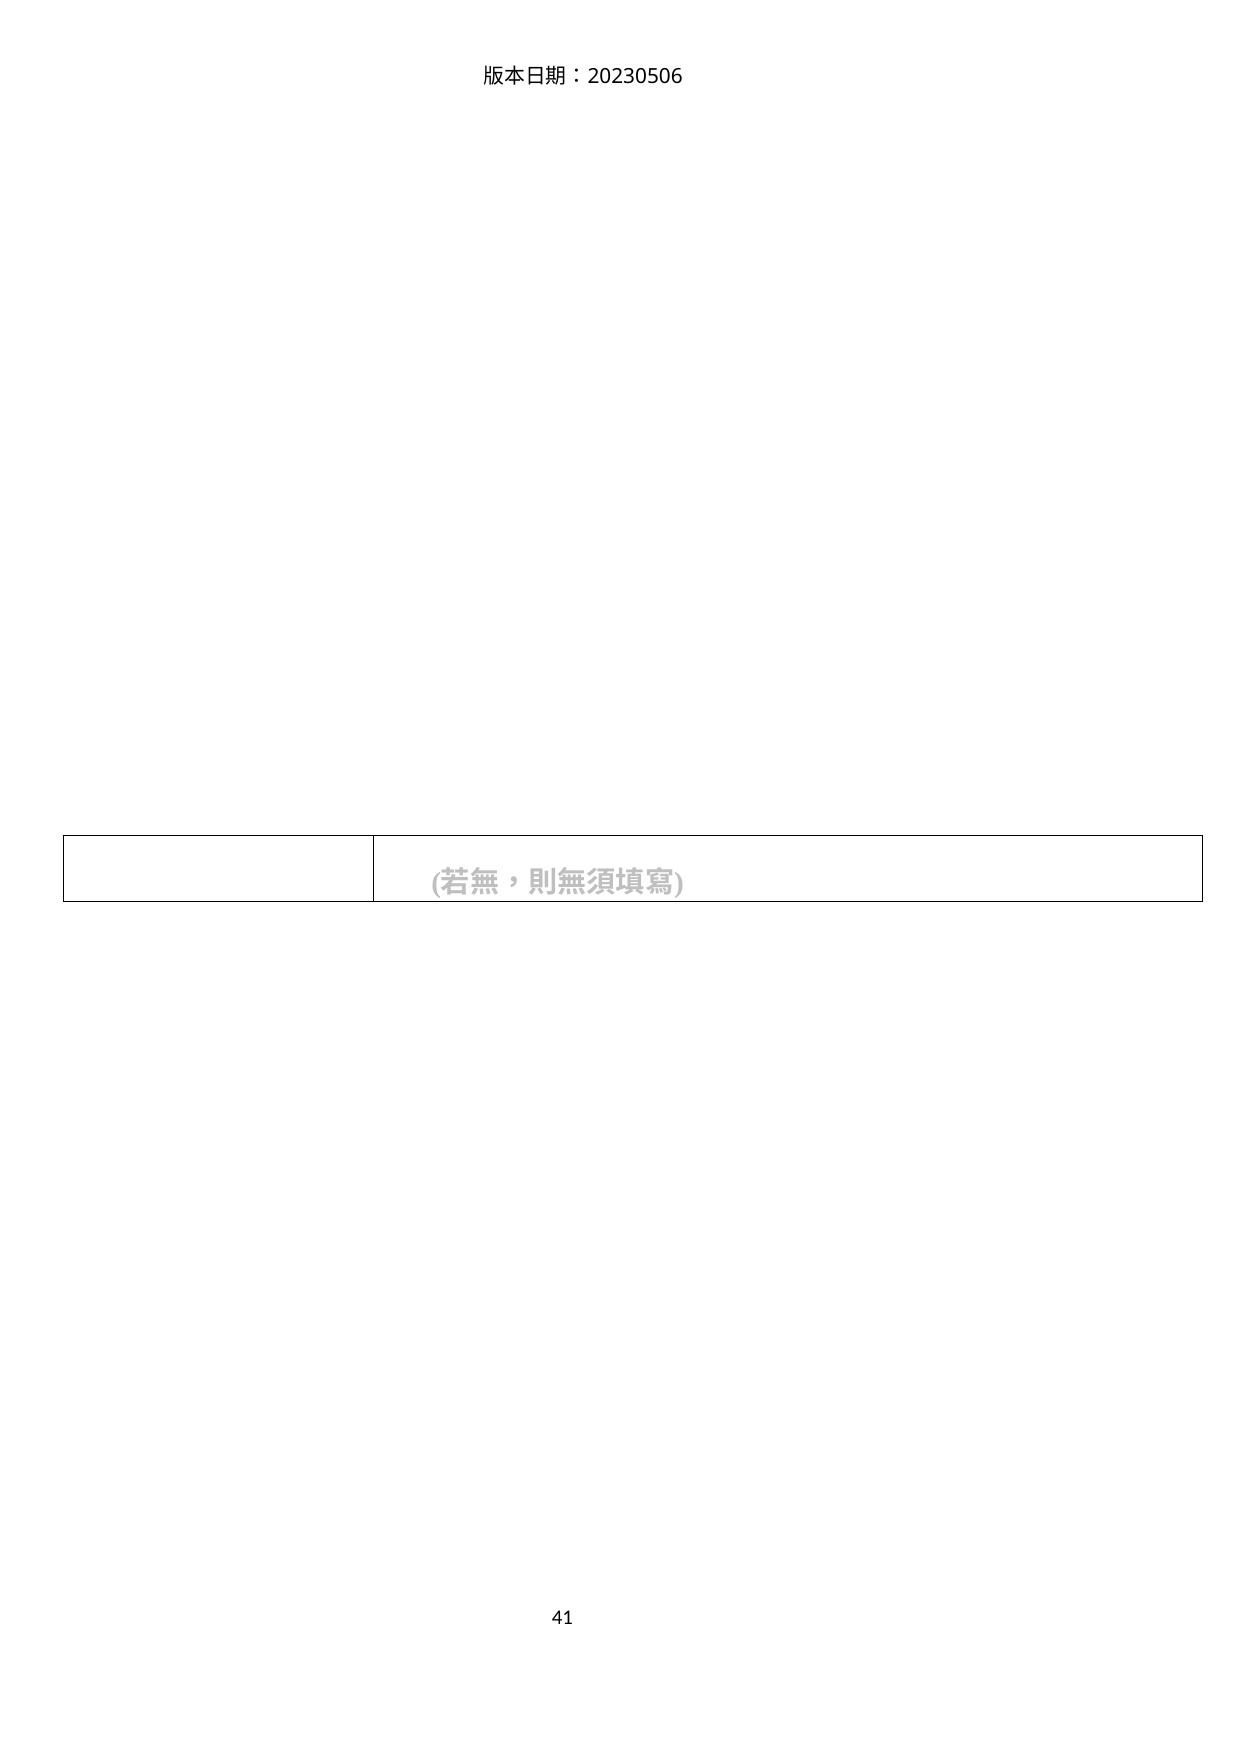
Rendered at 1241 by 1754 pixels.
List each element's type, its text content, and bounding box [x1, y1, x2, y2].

table_cell (若無，則無須填寫) [374, 836, 1202, 901]
table_cell [64, 836, 373, 901]
